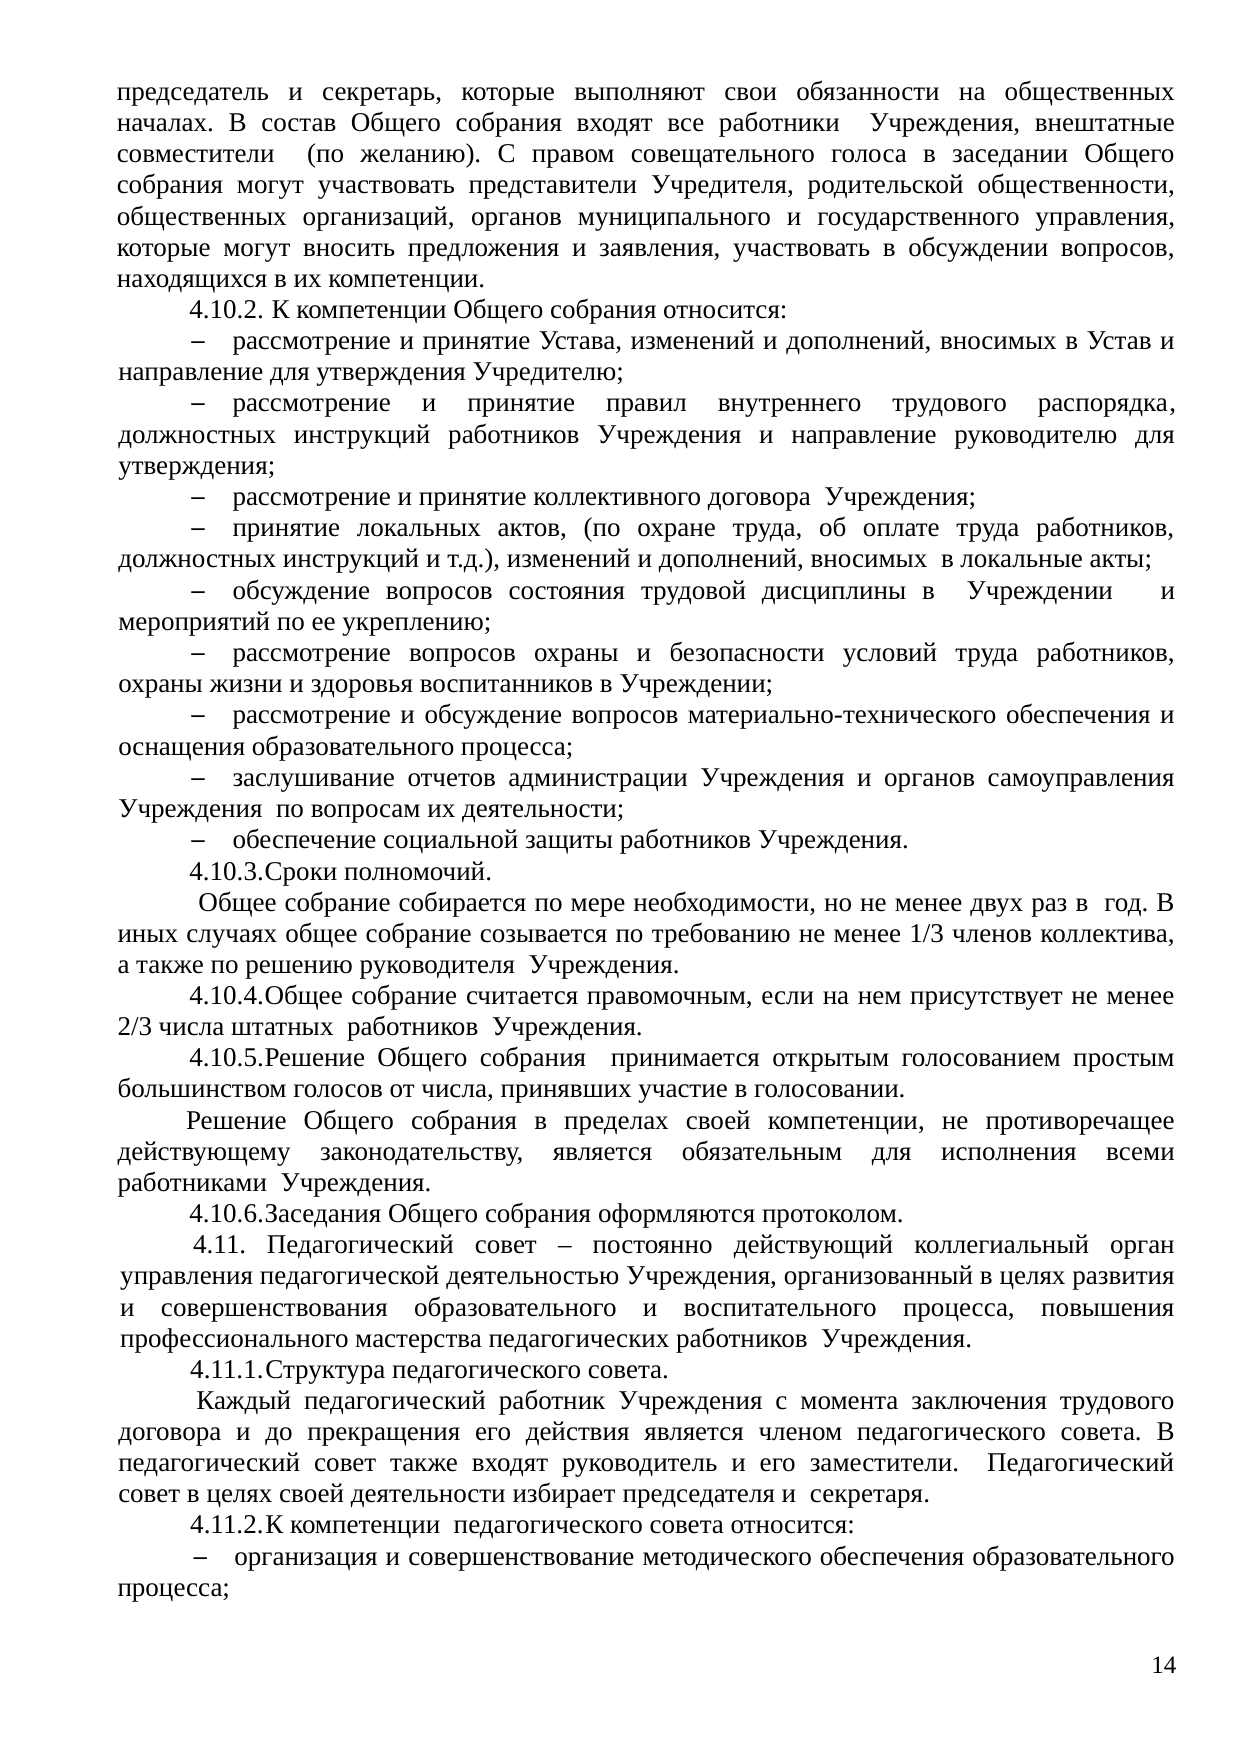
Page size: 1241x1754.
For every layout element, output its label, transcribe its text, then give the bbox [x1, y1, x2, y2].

list рассмотрение и обсуждение вопросов материально-технического обеспечения и оснащения образовательного процесса; [118, 698, 1176, 761]
list Педагогический совет – постоянно действующий коллегиальный орган управления педагогической деятельностью Учреждения, организованный в целях развития и совершенствования образовательного и воспитательного процесса, повышения профессионального мастерства педагогических работников Учреждения. [120, 1228, 1176, 1353]
list Заседания Общего собрания оформляются протоколом. [117, 1197, 1176, 1228]
list заслушивание отчетов администрации Учреждения и органов самоуправления Учреждения по вопросам их деятельности; [118, 761, 1176, 823]
list принятие локальных актов, (по охране труда, об оплате труда работников, должностных инструкций и т.д.), изменений и дополнений, вносимых в локальные акты; [118, 511, 1176, 574]
list К компетенции педагогического совета относится: [118, 1509, 1176, 1540]
list К компетенции Общего собрания относится: [118, 293, 1176, 324]
text председатель и секретарь, которые выполняют свои обязанности на общественных началах. В состав Общего собрания входят все работники Учреждения, внештатные совместители (по желанию). С правом совещательного голоса в заседании Общего собрания могут участвовать представители Учредителя, родительской общественности, общественных организаций, органов муниципального и государственного управления, которые могут вносить предложения и заявления, участвовать в обсуждении вопросов, находящихся в их компетенции. [117, 75, 1176, 293]
list обсуждение вопросов состояния трудовой дисциплины в Учреждении и мероприятий по ее укреплению; [118, 574, 1176, 636]
list рассмотрение вопросов охраны и безопасности условий труда работников, охраны жизни и здоровья воспитанников в Учреждении; [118, 636, 1176, 698]
list Каждый педагогический работник Учреждения с момента заключения трудового договора и до прекращения его действия является членом педагогического совета. В педагогический совет также входят руководитель и его заместители. Педагогический совет в целях своей деятельности избирает председателя и секретаря. [118, 1384, 1176, 1509]
list рассмотрение и принятие правил внутреннего трудового распорядка, должностных инструкций работников Учреждения и направление руководителю для утверждения; [118, 387, 1176, 480]
list Решение Общего собрания в пределах своей компетенции, не противоречащее действующему законодательству, является обязательным для исполнения всеми работниками Учреждения. [117, 1104, 1176, 1197]
list рассмотрение и принятие Устава, изменений и дополнений, вносимых в Устав и направление для утверждения Учредителю; [118, 324, 1176, 387]
list Общее собрание считается правомочным, если на нем присутствует не менее 2/3 числа штатных работников Учреждения. [117, 979, 1176, 1041]
list Решение Общего собрания принимается открытым голосованием простым большинством голосов от числа, принявших участие в голосовании. [117, 1041, 1176, 1104]
list Общее собрание собирается по мере необходимости, но не менее двух раз в год. В иных случаях общее собрание созывается по требованию не менее 1/3 членов коллектива, а также по решению руководителя Учреждения. [117, 886, 1176, 979]
list организация и совершенствование методического обеспечения образовательного процесса; [117, 1540, 1176, 1602]
list обеспечение социальной защиты работников Учреждения. [118, 823, 1176, 854]
list рассмотрение и принятие коллективного договора Учреждения; [118, 480, 1176, 511]
list Сроки полномочий. [117, 854, 1176, 886]
list Структура педагогического совета. [118, 1353, 1176, 1384]
